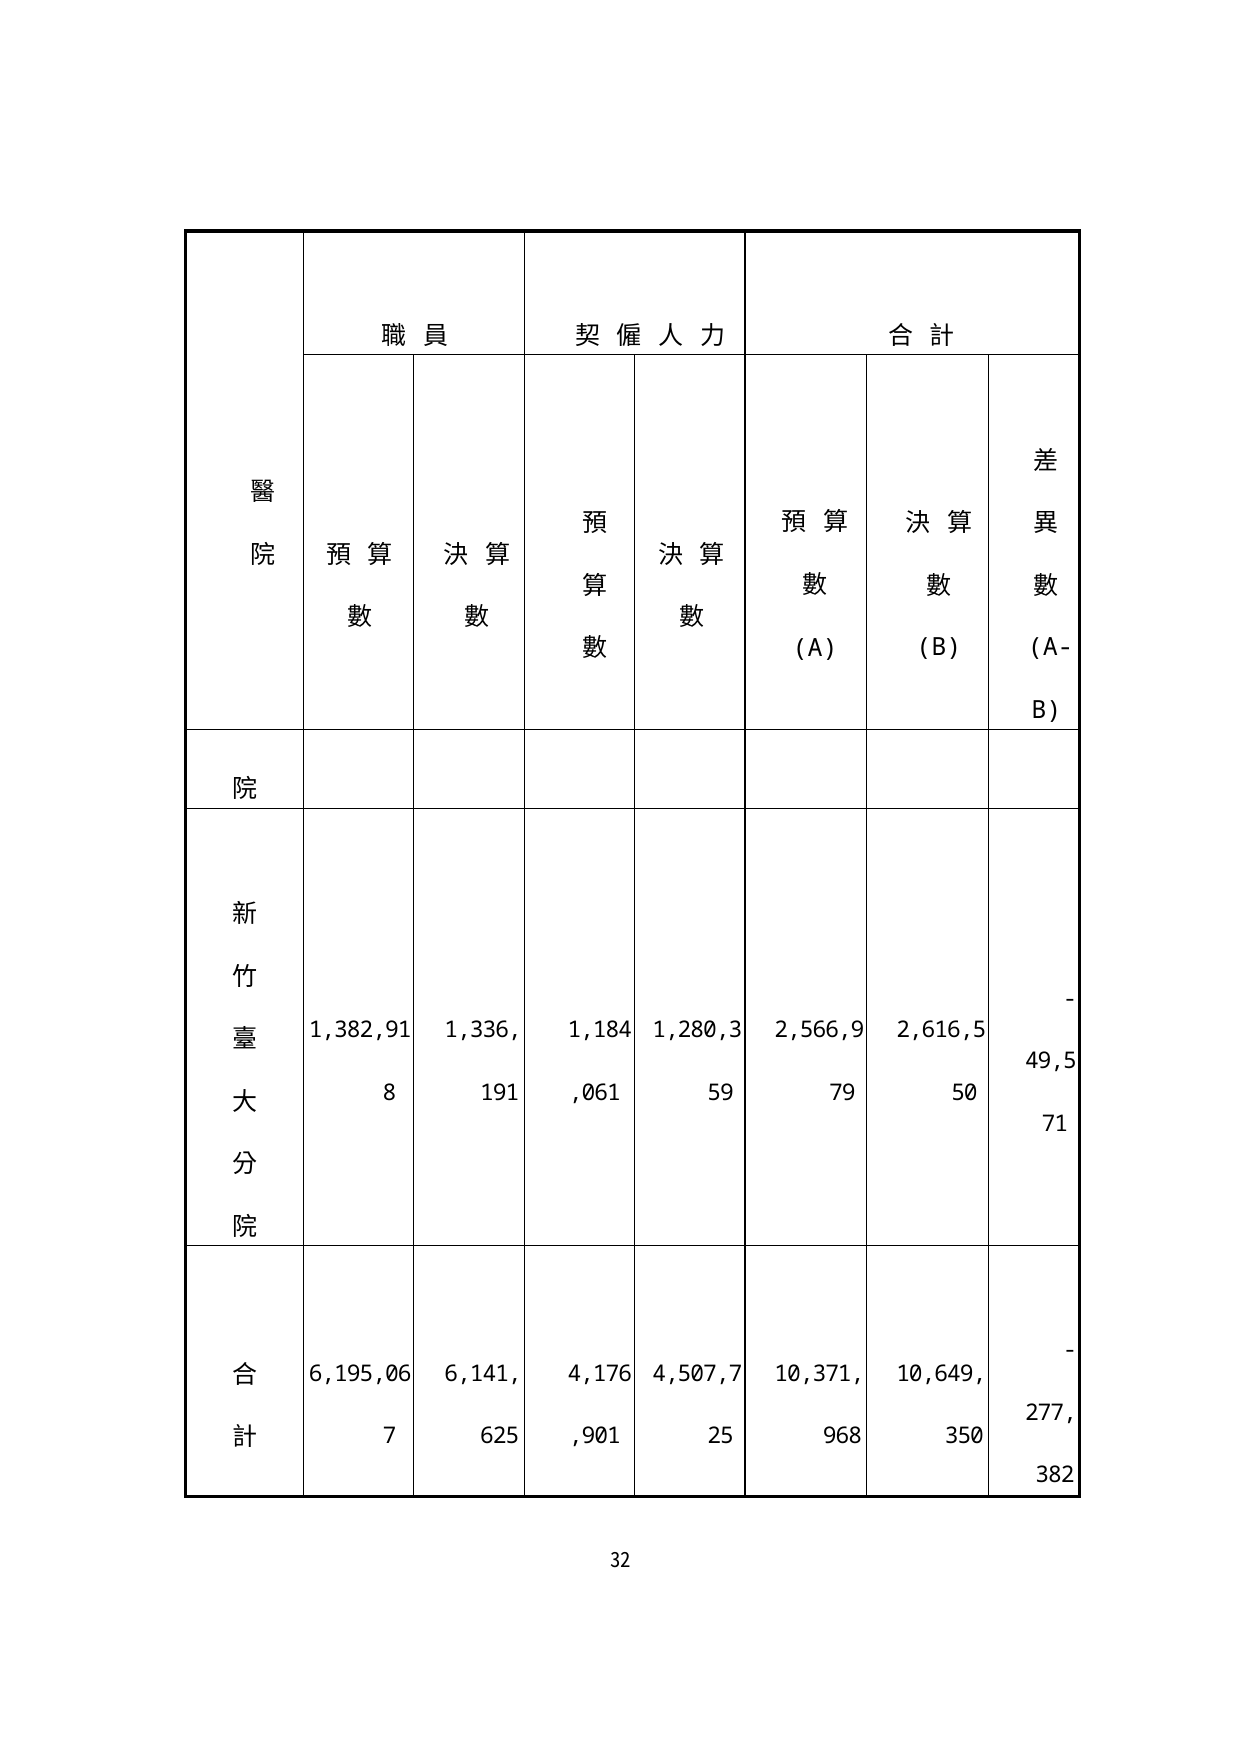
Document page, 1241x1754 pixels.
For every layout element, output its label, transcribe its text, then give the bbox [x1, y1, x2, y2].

table_cell 合計 [187, 1246, 303, 1495]
table_cell [414, 730, 524, 807]
table_cell 1,280,359 [635, 809, 744, 1245]
table_cell 2,616,550 [867, 809, 988, 1245]
table_cell 10,371,968 [746, 1246, 866, 1495]
table_cell 新竹臺大分院 [187, 809, 303, 1245]
table_cell [635, 730, 744, 807]
table_cell 預算數 [304, 355, 413, 729]
table_cell 差異數 (A-B) [989, 355, 1078, 729]
table_cell [304, 730, 413, 807]
table_cell 6,195,067 [304, 1246, 413, 1495]
table_cell 10,649,350 [867, 1246, 988, 1495]
table_header 契僱人力 [525, 233, 744, 354]
table_cell 決算數 [635, 355, 744, 729]
table_cell 預算數 [525, 355, 634, 729]
table_cell 4,176,901 [525, 1246, 634, 1495]
table_cell 預算數 (A) [746, 355, 866, 729]
table_cell 1,184,061 [525, 809, 634, 1245]
table_cell 決算數 [414, 355, 524, 729]
table_cell [746, 730, 866, 807]
table_cell 1,382,918 [304, 809, 413, 1245]
table_cell 2,566,979 [746, 809, 866, 1245]
table_cell 4,507,725 [635, 1246, 744, 1495]
table_cell 決算數 (B) [867, 355, 988, 729]
table_header 職員 [304, 233, 524, 354]
table_cell 1,336,191 [414, 809, 524, 1245]
table_cell [525, 730, 634, 807]
table_cell -277,382 [989, 1246, 1078, 1495]
table_cell [867, 730, 988, 807]
table_cell -49,571 [989, 809, 1078, 1245]
table_cell 院 [187, 730, 303, 807]
table_header 合計 [746, 233, 1078, 354]
table_cell [989, 730, 1078, 807]
table_header 醫院 [187, 233, 303, 729]
table_cell 6,141,625 [414, 1246, 524, 1495]
